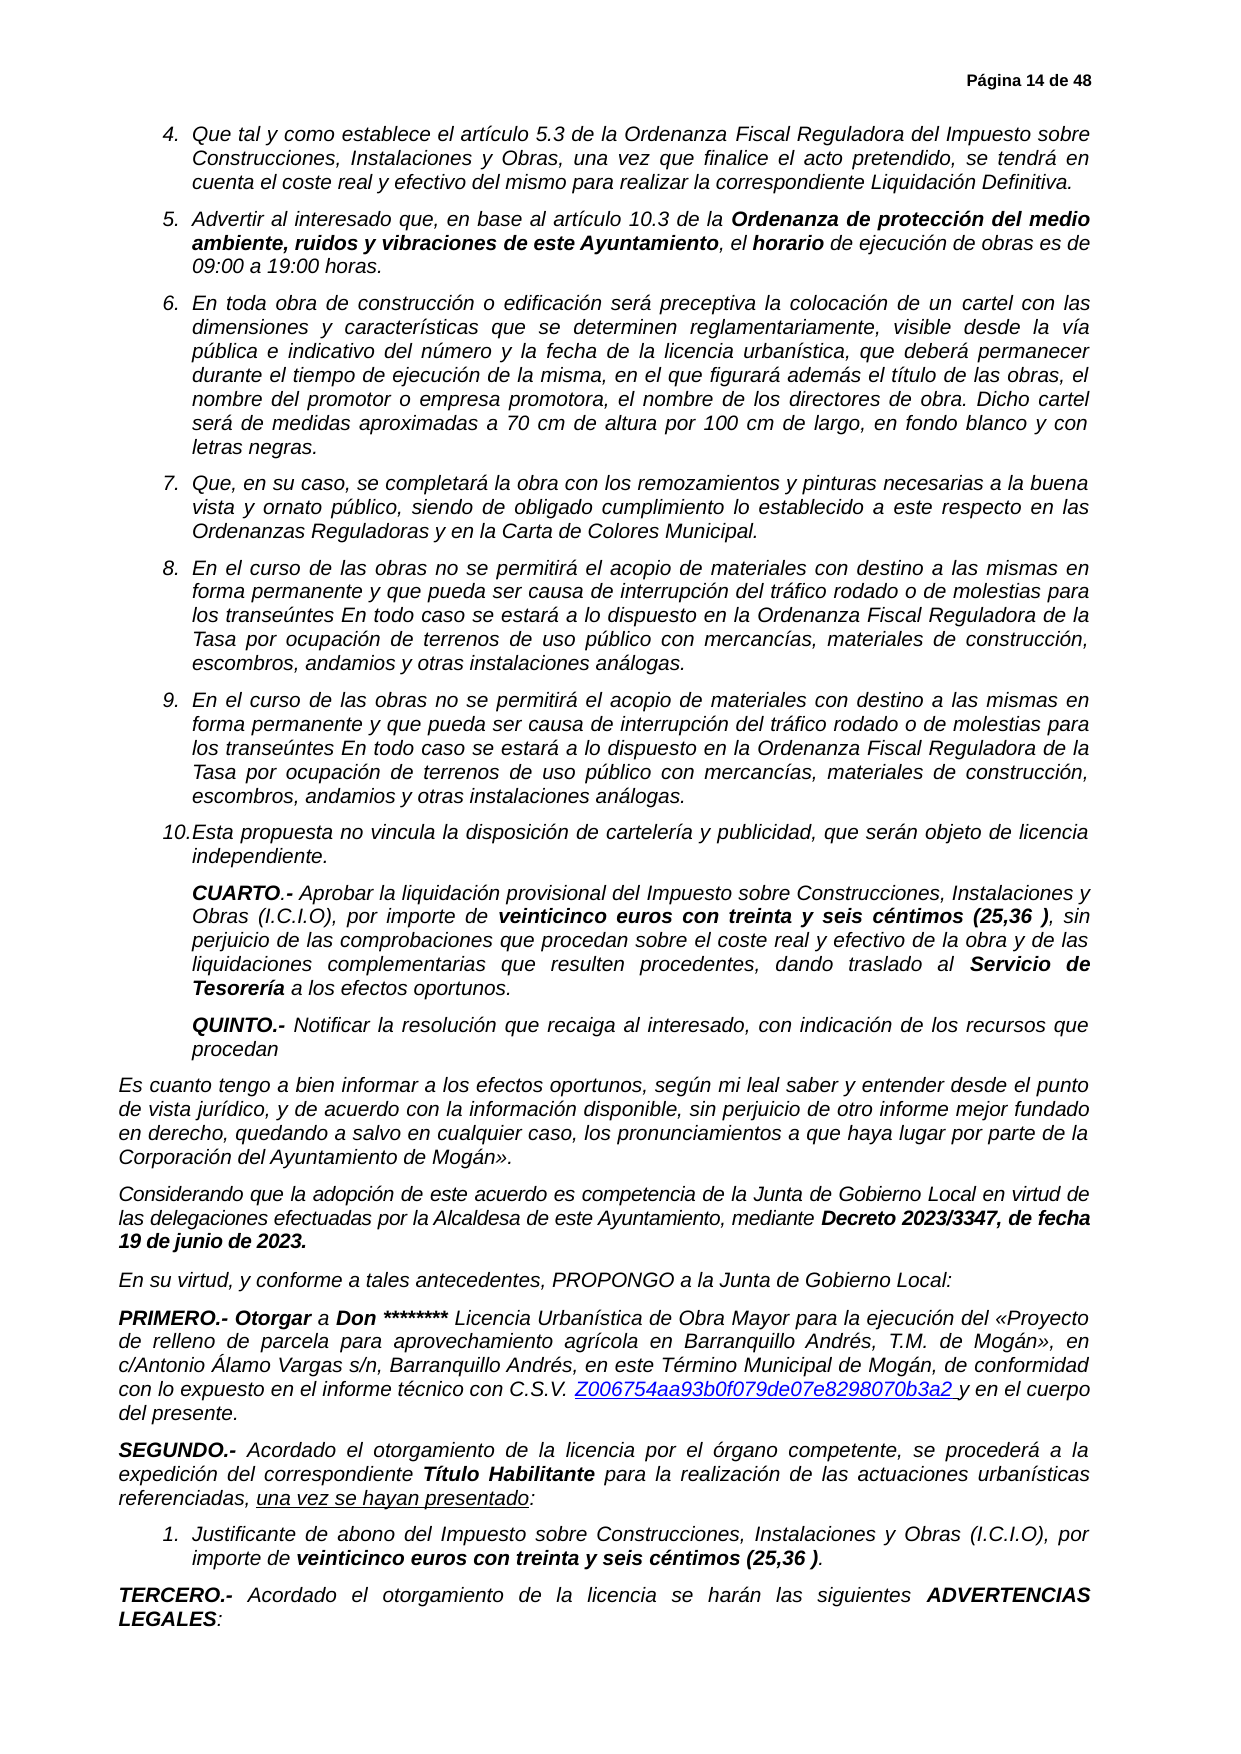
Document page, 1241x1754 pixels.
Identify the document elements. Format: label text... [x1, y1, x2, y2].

text Es cuanto tengo a bien informar a los efectos oportunos, según mi leal saber y entender desde el punto de vista jurídico, y de acuerdo con la información disponible, sin perjuicio de otro informe mejor fundado en derecho, quedando a salvo en cualquier caso, los pronunciamientos a que haya lugar por parte de la Corporación del Ayuntamiento de Mogán». [118, 1073, 1092, 1169]
text SEGUNDO.- Acordado el otorgamiento de la licencia por el órgano competente, se procederá a la expedición del correspondiente Título Habilitante para la realización de las actuaciones urbanísticas referenciadas, una vez se hayan presentado: [118, 1438, 1092, 1509]
list En el curso de las obras no se permitirá el acopio de materiales con destino a las mismas en forma permanente y que pueda ser causa de interrupción del tráfico rodado o de molestias para los transeúntes En todo caso se estará a lo dispuesto en la Ordenanza Fiscal Reguladora de la Tasa por ocupación de terrenos de uso público con mercancías, materiales de construcción, escombros, andamios y otras instalaciones análogas. [162, 555, 1092, 675]
text TERCERO.- Acordado el otorgamiento de la licencia se harán las siguientes ADVERTENCIAS LEGALES: [118, 1582, 1092, 1630]
list Justificante de abono del Impuesto sobre Construcciones, Instalaciones y Obras (I.C.I.O), por importe de veinticinco euros con treinta y seis céntimos (25,36 ). [162, 1522, 1092, 1570]
text En su virtud, y conforme a tales antecedentes, PROPONGO a la Junta de Gobierno Local: [118, 1267, 1092, 1291]
list Esta propuesta no vincula la disposición de cartelería y publicidad, que serán objeto de licencia independiente. [162, 820, 1092, 868]
list En toda obra de construcción o edificación será preceptiva la colocación de un cartel con las dimensiones y características que se determinen reglamentariamente, visible desde la vía pública e indicativo del número y la fecha de la licencia urbanística, que deberá permanecer durante el tiempo de ejecución de la misma, en el que figurará además el título de las obras, el nombre del promotor o empresa promotora, el nombre de los directores de obra. Dicho cartel será de medidas aproximadas a 70 cm de altura por 100 cm de largo, en fondo blanco y con letras negras. [162, 291, 1092, 458]
text PRIMERO.- Otorgar a Don ******** Licencia Urbanística de Obra Mayor para la ejecución del «Proyecto de relleno de parcela para aprovechamiento agrícola en Barranquillo Andrés, T.M. de Mogán», en c/Antonio Álamo Vargas s/n, Barranquillo Andrés, en este Término Municipal de Mogán, de conformidad con lo expuesto en el informe técnico con C.S.V. Z006754aa93b0f079de07e8298070b3a2 y en el cuerpo del presente. [118, 1305, 1092, 1425]
text Considerando que la adopción de este acuerdo es competencia de la Junta de Gobierno Local en virtud de las delegaciones efectuadas por la Alcaldesa de este Ayuntamiento, mediante Decreto 2023/3347, de fecha 19 de junio de 2023. [118, 1181, 1092, 1253]
list Advertir al interesado que, en base al artículo 10.3 de la Ordenanza de protección del medio ambiente, ruidos y vibraciones de este Ayuntamiento, el horario de ejecución de obras es de 09:00 a 19:00 horas. [162, 206, 1092, 278]
list Que tal y como establece el artículo 5.3 de la Ordenanza Fiscal Reguladora del Impuesto sobre Construcciones, Instalaciones y Obras, una vez que finalice el acto pretendido, se tendrá en cuenta el coste real y efectivo del mismo para realizar la correspondiente Liquidación Definitiva. [162, 122, 1092, 194]
list En el curso de las obras no se permitirá el acopio de materiales con destino a las mismas en forma permanente y que pueda ser causa de interrupción del tráfico rodado o de molestias para los transeúntes En todo caso se estará a lo dispuesto en la Ordenanza Fiscal Reguladora de la Tasa por ocupación de terrenos de uso público con mercancías, materiales de construcción, escombros, andamios y otras instalaciones análogas. [162, 688, 1092, 807]
list Que, en su caso, se completará la obra con los remozamientos y pinturas necesarias a la buena vista y ornato público, siendo de obligado cumplimiento lo establecido a este respecto en las Ordenanzas Reguladoras y en la Carta de Colores Municipal. [162, 471, 1092, 543]
list CUARTO.- Aprobar la liquidación provisional del Impuesto sobre Construcciones, Instalaciones y Obras (I.C.I.O), por importe de veinticinco euros con treinta y seis céntimos (25,36 ), sin perjuicio de las comprobaciones que procedan sobre el coste real y efectivo de la obra y de las liquidaciones complementarias que resulten procedentes, dando traslado al Servicio de Tesorería a los efectos oportunos. [162, 880, 1092, 1000]
list QUINTO.- Notificar la resolución que recaiga al interesado, con indicación de los recursos que procedan [162, 1013, 1092, 1061]
